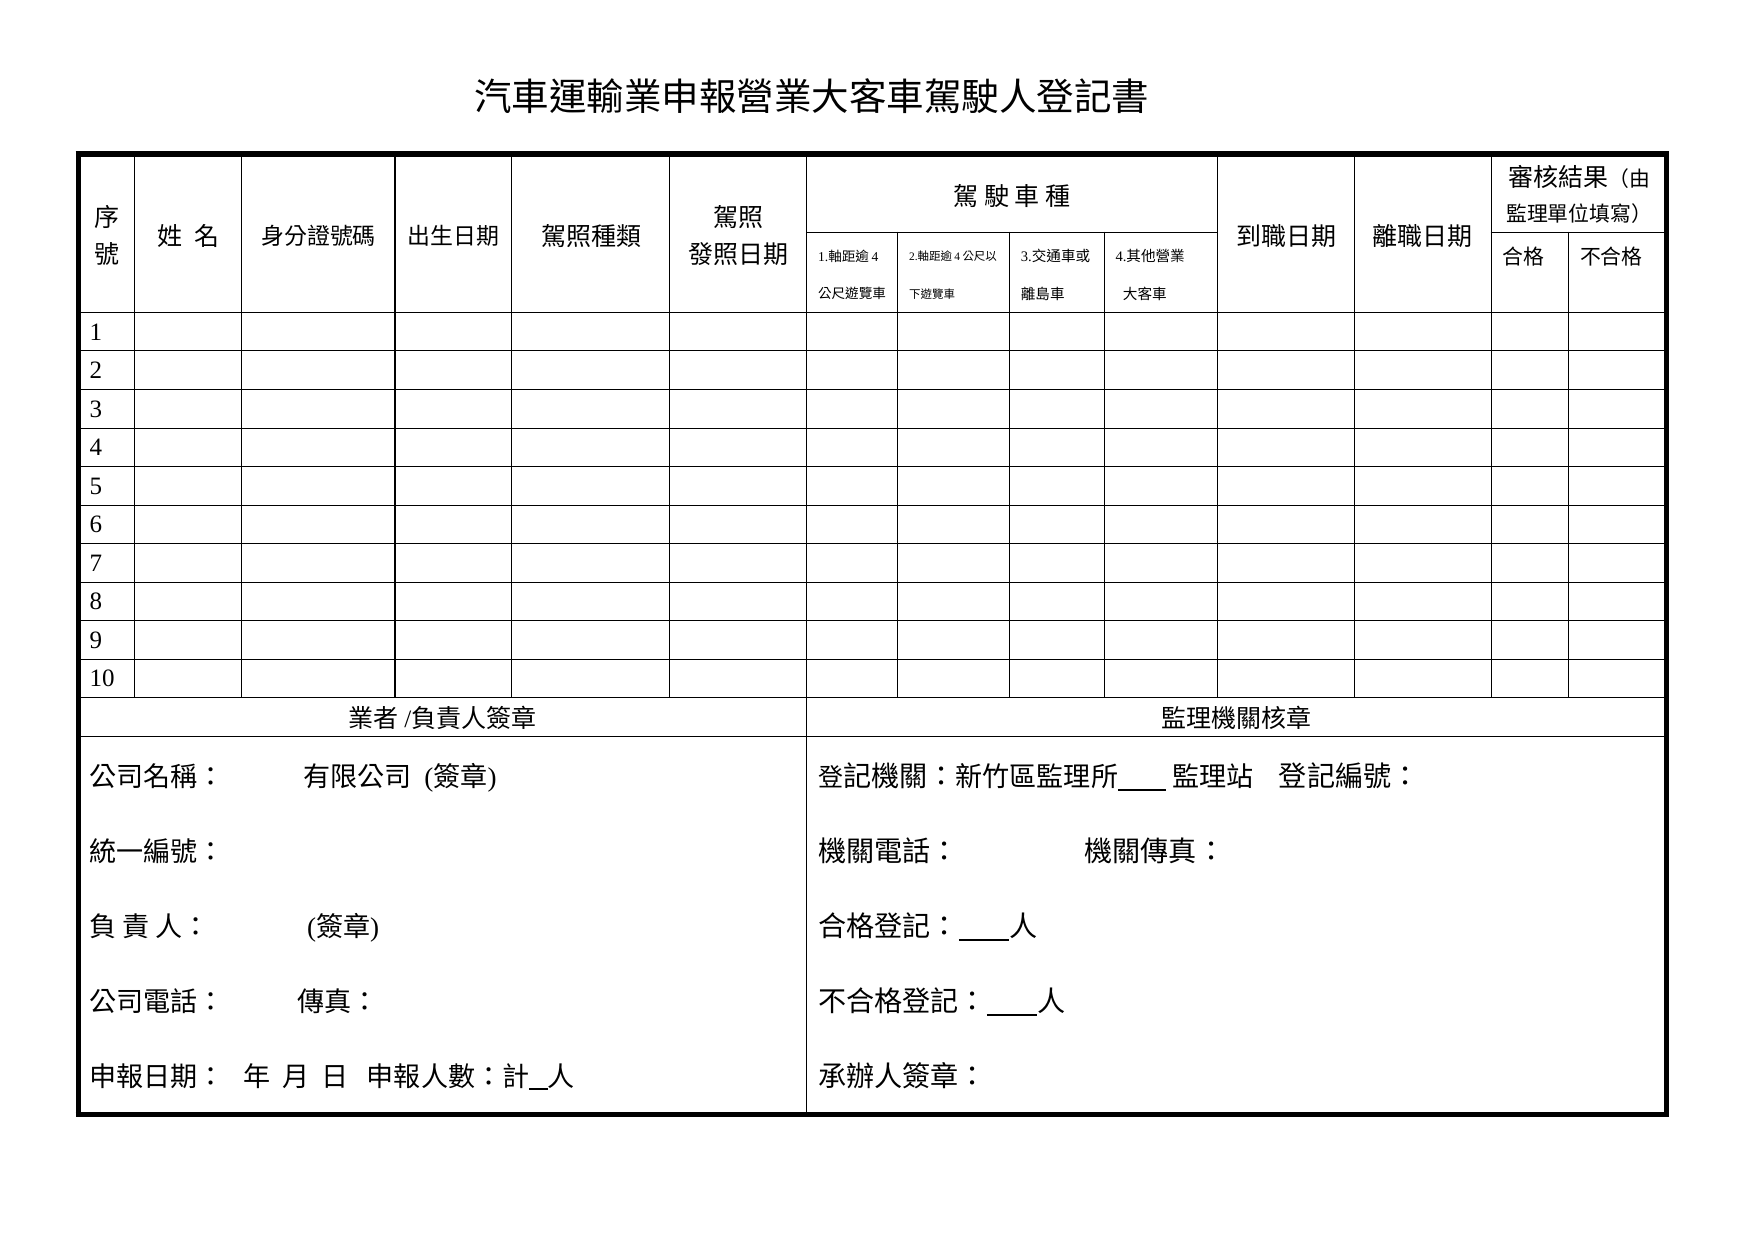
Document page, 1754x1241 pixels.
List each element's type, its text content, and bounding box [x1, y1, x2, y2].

table_cell [1218, 544, 1354, 582]
table_cell [670, 313, 806, 350]
table_cell [242, 467, 394, 504]
table_cell [898, 313, 1009, 350]
table_cell [135, 313, 241, 350]
table_cell [670, 660, 806, 697]
table_cell 2 [81, 351, 134, 389]
table_header 出生日期 [396, 157, 511, 312]
table_cell [807, 313, 897, 350]
table_cell [1010, 506, 1104, 543]
table_cell [1569, 506, 1664, 543]
table_cell [898, 621, 1009, 659]
table_header 序號 [81, 157, 134, 312]
table_cell [898, 506, 1009, 543]
table_cell 公司名稱： 有限公司 (簽章) 統一編號： 負 責 人： (簽章) 公司電話： 傳真： 申報日期： 年 月 日 申報人數：計 人 [81, 737, 806, 1112]
table_cell [1105, 583, 1217, 620]
table_cell [135, 351, 241, 389]
table_cell [512, 351, 669, 389]
table_cell 1.軸距逾4公尺遊覽車 [807, 233, 897, 312]
table_cell 3.交通車或離島車 [1010, 233, 1104, 312]
text 汽車運輸業申報營業大客車駕駛人登記書 [474, 67, 1176, 121]
table_header 身分證號碼 [242, 157, 394, 312]
table_cell [1569, 621, 1664, 659]
table_cell [670, 506, 806, 543]
table_cell 5 [81, 467, 134, 504]
table_cell [1010, 351, 1104, 389]
table_cell [242, 583, 394, 620]
table_cell [1218, 660, 1354, 697]
table_cell [396, 390, 511, 427]
table_cell [135, 429, 241, 466]
table_cell [396, 544, 511, 582]
table_cell [242, 544, 394, 582]
table_cell [396, 351, 511, 389]
table_cell [512, 429, 669, 466]
table_header 離職日期 [1355, 157, 1491, 312]
table_cell [242, 390, 394, 427]
table_cell 2.軸距逾4公尺以下遊覽車 [898, 233, 1009, 312]
table_cell [1010, 621, 1104, 659]
table_cell [807, 390, 897, 427]
table_cell [898, 351, 1009, 389]
table_cell [1010, 544, 1104, 582]
table_header 駕 駛 車 種 [807, 157, 1217, 232]
table_cell [1105, 506, 1217, 543]
table_cell [1218, 583, 1354, 620]
table_cell [242, 506, 394, 543]
table_cell [1010, 467, 1104, 504]
table_cell 業者 /負責人簽章 [81, 698, 806, 736]
table_cell [242, 429, 394, 466]
table_cell [242, 313, 394, 350]
table_cell [1355, 351, 1491, 389]
table_cell [898, 660, 1009, 697]
table_cell [1218, 351, 1354, 389]
table_cell [670, 429, 806, 466]
table_cell [512, 467, 669, 504]
table_cell [396, 506, 511, 543]
table_cell [1569, 467, 1664, 504]
table_cell [1355, 429, 1491, 466]
table_cell [1010, 583, 1104, 620]
table_cell [898, 467, 1009, 504]
table_cell [1010, 313, 1104, 350]
table_cell [1105, 660, 1217, 697]
table_cell [898, 583, 1009, 620]
table_cell [807, 351, 897, 389]
table_cell [1355, 467, 1491, 504]
table_cell [807, 467, 897, 504]
table_cell [670, 390, 806, 427]
table_cell [670, 621, 806, 659]
table_cell [1105, 621, 1217, 659]
table_cell 4.其他營業 大客車 [1105, 233, 1217, 312]
table_cell 合格 [1492, 233, 1568, 312]
table_cell [807, 583, 897, 620]
table_cell [1105, 351, 1217, 389]
table_cell [1492, 429, 1568, 466]
table_cell [1569, 313, 1664, 350]
table_cell [1218, 429, 1354, 466]
table_cell [1355, 313, 1491, 350]
table_cell [1355, 544, 1491, 582]
table_cell [807, 506, 897, 543]
table_cell [1105, 544, 1217, 582]
table_cell [898, 544, 1009, 582]
table_cell [1569, 660, 1664, 697]
table_cell [242, 351, 394, 389]
table_cell [1218, 313, 1354, 350]
table_cell [512, 313, 669, 350]
table_cell [1105, 313, 1217, 350]
table_cell [670, 351, 806, 389]
table_cell [512, 660, 669, 697]
table_cell [670, 467, 806, 504]
table_cell 3 [81, 390, 134, 427]
table_cell [1218, 467, 1354, 504]
table_cell [512, 390, 669, 427]
table_cell [512, 544, 669, 582]
table_cell [1355, 583, 1491, 620]
table_cell [1569, 429, 1664, 466]
table_cell 10 [81, 660, 134, 697]
table_cell [396, 583, 511, 620]
table_cell [1355, 506, 1491, 543]
table_cell 7 [81, 544, 134, 582]
table_cell 4 [81, 429, 134, 466]
table_cell [1569, 583, 1664, 620]
table_cell [807, 660, 897, 697]
table_cell [807, 429, 897, 466]
table_header 姓 名 [135, 157, 241, 312]
table_cell [1569, 390, 1664, 427]
table_cell [1218, 506, 1354, 543]
table_cell [242, 621, 394, 659]
table_cell [396, 429, 511, 466]
table_cell [898, 390, 1009, 427]
table_cell [1569, 544, 1664, 582]
table_cell 登記機關：新竹區監理所 監理站 登記編號： 機關電話： 機關傳真： 合格登記： 人 不合格登記： 人 承辦人簽章： [807, 737, 1664, 1112]
table_cell [135, 390, 241, 427]
table_cell [135, 621, 241, 659]
table_cell [1105, 390, 1217, 427]
table_cell [1355, 621, 1491, 659]
table_cell [1010, 660, 1104, 697]
table_cell [1010, 390, 1104, 427]
table_cell [1492, 313, 1568, 350]
table_cell [1105, 429, 1217, 466]
table_cell [396, 467, 511, 504]
table_cell 8 [81, 583, 134, 620]
table_cell [512, 506, 669, 543]
table_cell [1492, 351, 1568, 389]
table_cell [807, 621, 897, 659]
table_cell [898, 429, 1009, 466]
table_cell [1355, 390, 1491, 427]
table_cell 6 [81, 506, 134, 543]
table_cell 監理機關核章 [807, 698, 1664, 736]
table_cell [1218, 621, 1354, 659]
table_cell [1492, 544, 1568, 582]
table_cell [1492, 660, 1568, 697]
table_cell [1492, 467, 1568, 504]
table_cell [1492, 583, 1568, 620]
table_cell [1569, 351, 1664, 389]
table_cell [670, 583, 806, 620]
table_cell 不合格 [1569, 233, 1664, 312]
table_cell [1355, 660, 1491, 697]
table_cell 1 [81, 313, 134, 350]
table_cell [1492, 390, 1568, 427]
table_cell [1492, 506, 1568, 543]
table_cell [670, 544, 806, 582]
table_header 到職日期 [1218, 157, 1354, 312]
table_cell [1492, 621, 1568, 659]
table_header 審核結果（由監理單位填寫） [1492, 157, 1664, 232]
table_cell [396, 660, 511, 697]
table_cell [135, 583, 241, 620]
table_cell [1010, 429, 1104, 466]
table_cell [1218, 390, 1354, 427]
table_cell [135, 506, 241, 543]
table_cell 9 [81, 621, 134, 659]
table_cell [1105, 467, 1217, 504]
table_cell [396, 621, 511, 659]
table_header 駕照 發照日期 [670, 157, 806, 312]
table_cell [396, 313, 511, 350]
table_cell [512, 583, 669, 620]
table_cell [135, 660, 241, 697]
table_cell [135, 544, 241, 582]
table_header 駕照種類 [512, 157, 669, 312]
table_cell [807, 544, 897, 582]
table_cell [512, 621, 669, 659]
table_cell [135, 467, 241, 504]
table_cell [242, 660, 394, 697]
